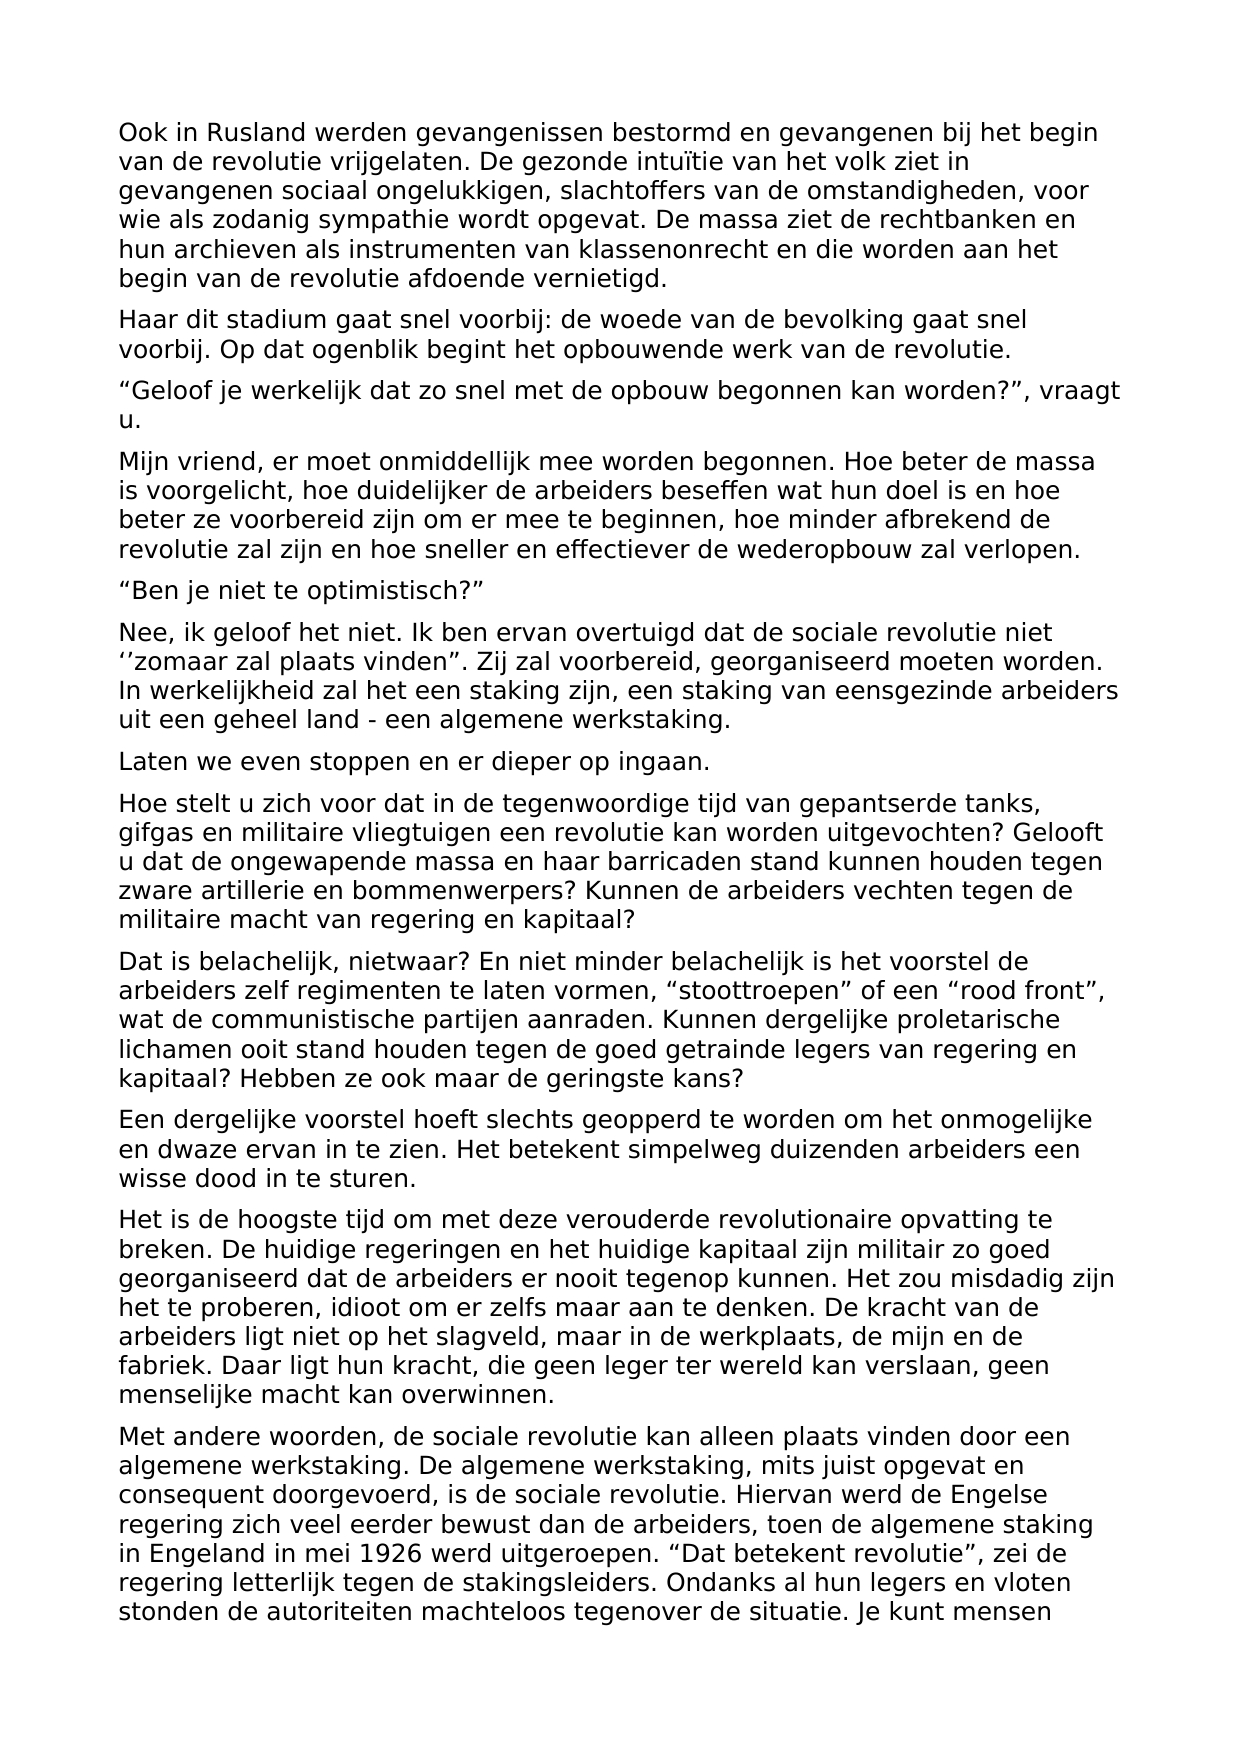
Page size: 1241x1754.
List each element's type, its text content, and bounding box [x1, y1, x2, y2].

text Hoe stelt u zich voor dat in de tegenwoordige tijd van gepantserde tanks, gifgas en militaire vliegtuigen een revolutie kan worden uitgevochten? Gelooft u dat de ongewapende massa en haar barricaden stand kunnen houden tegen zware artillerie en bommenwerpers? Kunnen de arbeiders vechten tegen de militaire macht van regering en kapitaal? [118, 789, 1122, 935]
text Met andere woorden, de sociale revolutie kan alleen plaats vinden door een algemene werkstaking. De algemene werkstaking, mits juist opgevat en consequent doorgevoerd, is de sociale revolutie. Hiervan werd de Engelse regering zich veel eerder bewust dan de arbeiders, toen de algemene staking in Engeland in mei 1926 werd uitgeroepen. “Dat betekent revolutie”, zei de regering letterlijk tegen de stakingsleiders. Ondanks al hun legers en vloten stonden de autoriteiten machteloos tegenover de situatie. Je kunt mensen [118, 1422, 1122, 1626]
text Haar dit stadium gaat snel voorbij: de woede van de bevolking gaat snel voorbij. Op dat ogenblik begint het opbouwende werk van de revolutie. [118, 306, 1122, 364]
text Een dergelijke voorstel hoeft slechts geopperd te worden om het onmogelijke en dwaze ervan in te zien. Het betekent simpelweg duizenden arbeiders een wisse dood in te sturen. [118, 1106, 1122, 1193]
text Laten we even stoppen en er dieper op ingaan. [118, 747, 1122, 776]
text “Geloof je werkelijk dat zo snel met de opbouw begonnen kan worden?”, vraagt u. [118, 376, 1122, 435]
text Nee, ik geloof het niet. Ik ben ervan overtuigd dat de sociale revolutie niet ‘’zomaar zal plaats vinden”. Zij zal voorbereid, georganiseerd moeten worden. In werkelijkheid zal het een staking zijn, een staking van eensgezinde arbeiders uit een geheel land - een algemene werkstaking. [118, 618, 1122, 735]
text Mijn vriend, er moet onmiddellijk mee worden begonnen. Hoe beter de massa is voorgelicht, hoe duidelijker de arbeiders beseffen wat hun doel is en hoe beter ze voorbereid zijn om er mee te beginnen, hoe minder afbrekend de revolutie zal zijn en hoe sneller en effectiever de wederopbouw zal verlopen. [118, 447, 1122, 564]
text Dat is belachelijk, nietwaar? En niet minder belachelijk is het voorstel de arbeiders zelf regimenten te laten vormen, “stoottroepen” of een “rood front”, wat de communistische partijen aanraden. Kunnen dergelijke proletarische lichamen ooit stand houden tegen de goed getrainde legers van regering en kapitaal? Hebben ze ook maar de geringste kans? [118, 947, 1122, 1093]
text Ook in Rusland werden gevangenissen bestormd en gevangenen bij het begin van de revolutie vrijgelaten. De gezonde intuïtie van het volk ziet in gevangenen sociaal ongelukkigen, slachtoffers van de omstandigheden, voor wie als zodanig sympathie wordt opgevat. De massa ziet de rechtbanken en hun archieven als instrumenten van klassenonrecht en die worden aan het begin van de revolutie afdoende vernietigd. [118, 118, 1122, 293]
text “Ben je niet te optimistisch?” [118, 576, 1122, 606]
text Het is de hoogste tijd om met deze verouderde revolutionaire opvatting te breken. De huidige regeringen en het huidige kapitaal zijn militair zo goed georganiseerd dat de arbeiders er nooit tegenop kunnen. Het zou misdadig zijn het te proberen, idioot om er zelfs maar aan te denken. De kracht van de arbeiders ligt niet op het slagveld, maar in de werkplaats, de mijn en de fabriek. Daar ligt hun kracht, die geen leger ter wereld kan verslaan, geen menselijke macht kan overwinnen. [118, 1206, 1122, 1410]
